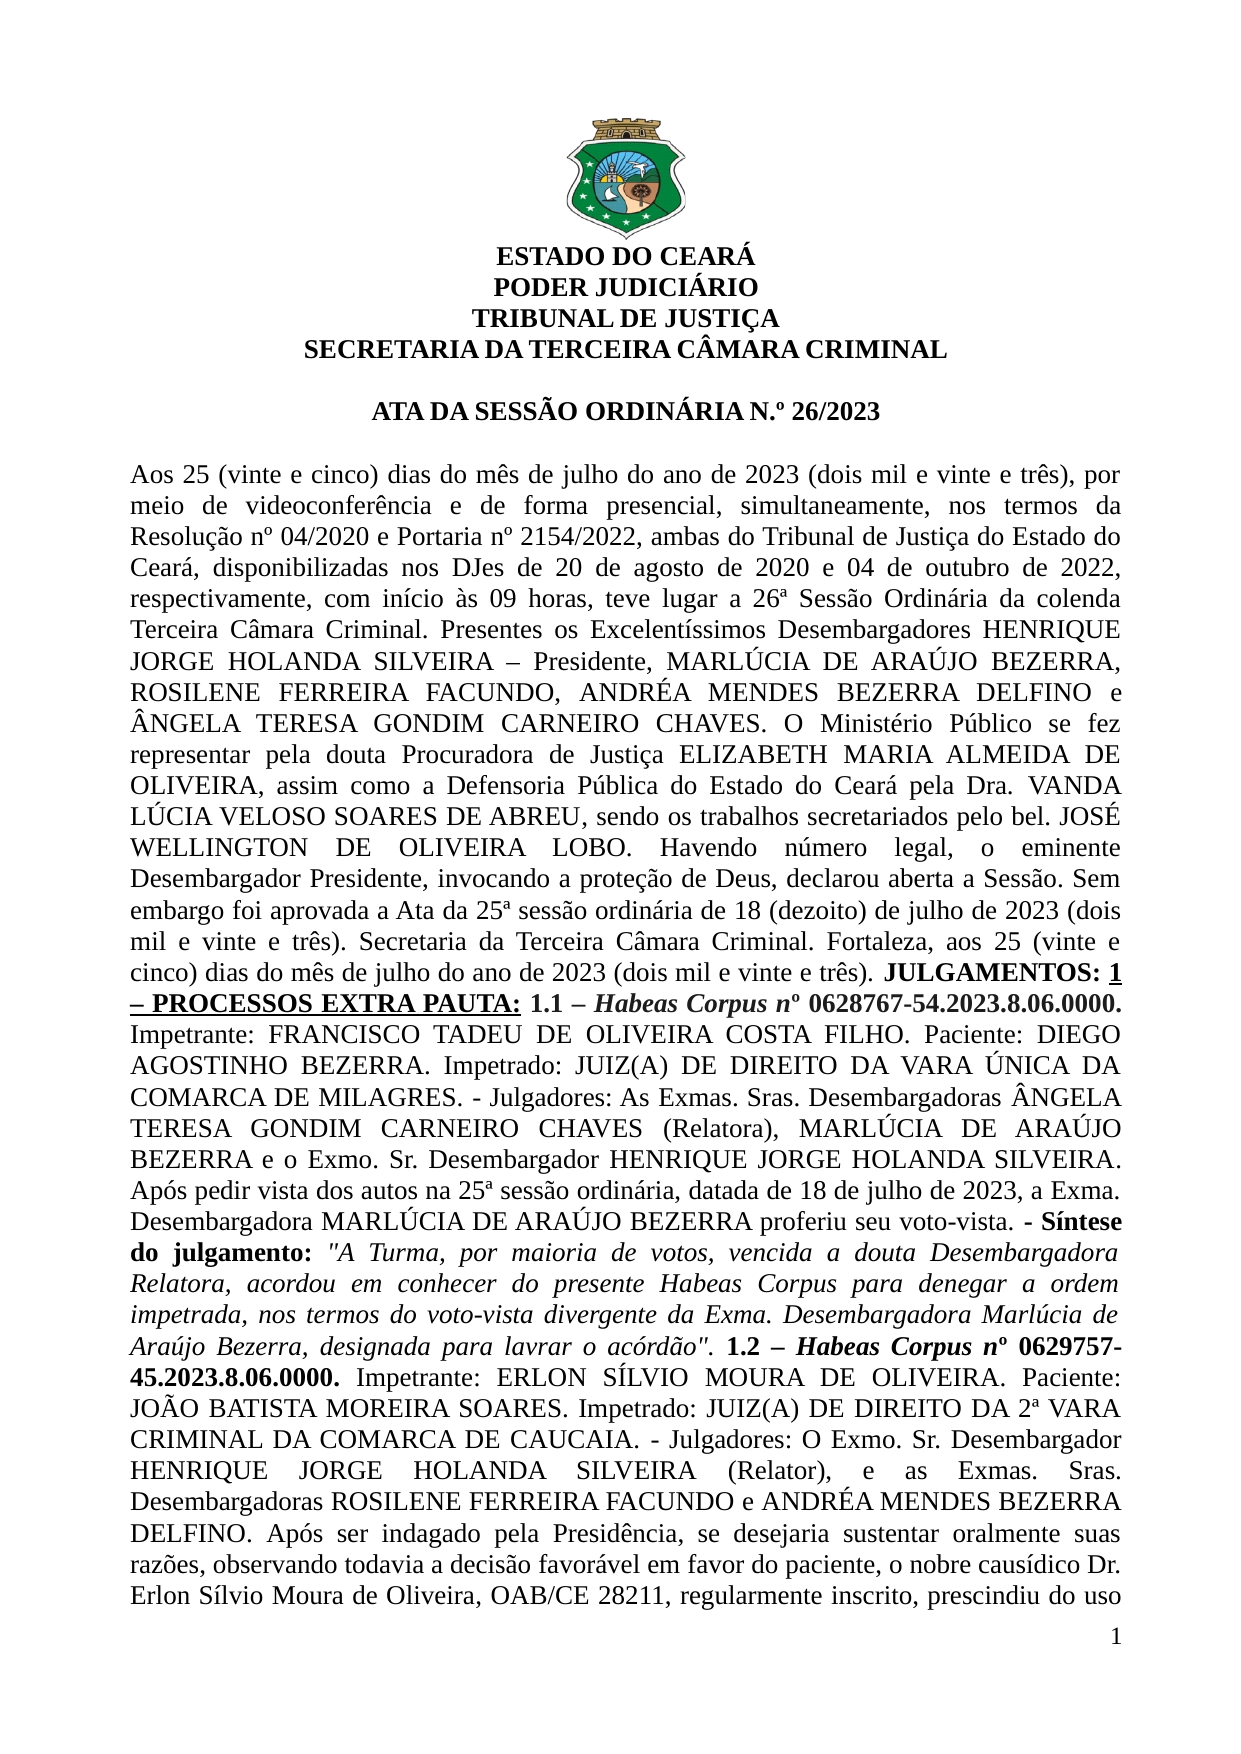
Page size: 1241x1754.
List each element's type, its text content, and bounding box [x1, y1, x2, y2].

text TRIBUNAL DE JUSTIÇA [130, 302, 1122, 333]
text PODER JUDICIÁRIO [130, 271, 1122, 302]
text Aos 25 (vinte e cinco) dias do mês de julho do ano de 2023 (dois mil e vinte e três), por meio de videoconferência e de forma presencial, simultaneamente, nos termos da Resolução nº 04/2020 e Portaria nº 2154/2022, ambas do Tribunal de Justiça do Estado do Ceará, disponibilizadas nos DJes de 20 de agosto de 2020 e 04 de outubro de 2022, respectivamente, com início às 09 horas, teve lugar a 26ª Sessão Ordinária da colenda Terceira Câmara Criminal. Presentes os Excelentíssimos Desembargadores HENRIQUE JORGE HOLANDA SILVEIRA – Presidente, MARLÚCIA DE ARAÚJO BEZERRA, ROSILENE FERREIRA FACUNDO, ANDRÉA MENDES BEZERRA DELFINO e ÂNGELA TERESA GONDIM CARNEIRO CHAVES. O Ministério Público se fez representar pela douta Procuradora de Justiça ELIZABETH MARIA ALMEIDA DE OLIVEIRA, assim como a Defensoria Pública do Estado do Ceará pela Dra. VANDA LÚCIA VELOSO SOARES DE ABREU, sendo os trabalhos secretariados pelo bel. JOSÉ WELLINGTON DE OLIVEIRA LOBO. Havendo número legal, o eminente Desembargador Presidente, invocando a proteção de Deus, declarou aberta a Sessão. Sem embargo foi aprovada a Ata da 25ª sessão ordinária de 18 (dezoito) de julho de 2023 (dois mil e vinte e três). Secretaria da Terceira Câmara Criminal. Fortaleza, aos 25 (vinte e cinco) dias do mês de julho do ano de 2023 (dois mil e vinte e três). JULGAMENTOS: 1 – PROCESSOS EXTRA PAUTA: 1.1 – Habeas Corpus nº 0628767-54.2023.8.06.0000. Impetrante: FRANCISCO TADEU DE OLIVEIRA COSTA FILHO. Paciente: DIEGO AGOSTINHO BEZERRA. Impetrado: JUIZ(A) DE DIREITO DA VARA ÚNICA DA COMARCA DE MILAGRES. - Julgadores: As Exmas. Sras. Desembargadoras ÂNGELA TERESA GONDIM CARNEIRO CHAVES (Relatora), MARLÚCIA DE ARAÚJO BEZERRA e o Exmo. Sr. Desembargador HENRIQUE JORGE HOLANDA SILVEIRA. Após pedir vista dos autos na 25ª sessão ordinária, datada de 18 de julho de 2023, a Exma. Desembargadora MARLÚCIA DE ARAÚJO BEZERRA proferiu seu voto-vista. - Síntese do julgamento: "A Turma, por maioria de votos, vencida a douta Desembargadora Relatora, acordou em conhecer do presente Habeas Corpus para denegar a ordem impetrada, nos termos do voto-vista divergente da Exma. Desembargadora Marlúcia de Araújo Bezerra, designada para lavrar o acórdão". 1.2 – Habeas Corpus nº 0629757-45.2023.8.06.0000. Impetrante: ERLON SÍLVIO MOURA DE OLIVEIRA. Paciente: JOÃO BATISTA MOREIRA SOARES. Impetrado: JUIZ(A) DE DIREITO DA 2ª VARA CRIMINAL DA COMARCA DE CAUCAIA. - Julgadores: O Exmo. Sr. Desembargador HENRIQUE JORGE HOLANDA SILVEIRA (Relator), e as Exmas. Sras. Desembargadoras ROSILENE FERREIRA FACUNDO e ANDRÉA MENDES BEZERRA DELFINO. Após ser indagado pela Presidência, se desejaria sustentar oralmente suas razões, observando todavia a decisão favorável em favor do paciente, o nobre causídico Dr. Erlon Sílvio Moura de Oliveira, OAB/CE 28211, regularmente inscrito, prescindiu do uso [130, 458, 1122, 1610]
text ATA DA SESSÃO ORDINÁRIA N.º 26/2023 [130, 395, 1122, 427]
picture [566, 118, 686, 240]
text ESTADO DO CEARÁ [130, 240, 1122, 271]
text SECRETARIA DA TERCEIRA CÂMARA CRIMINAL [130, 333, 1122, 364]
